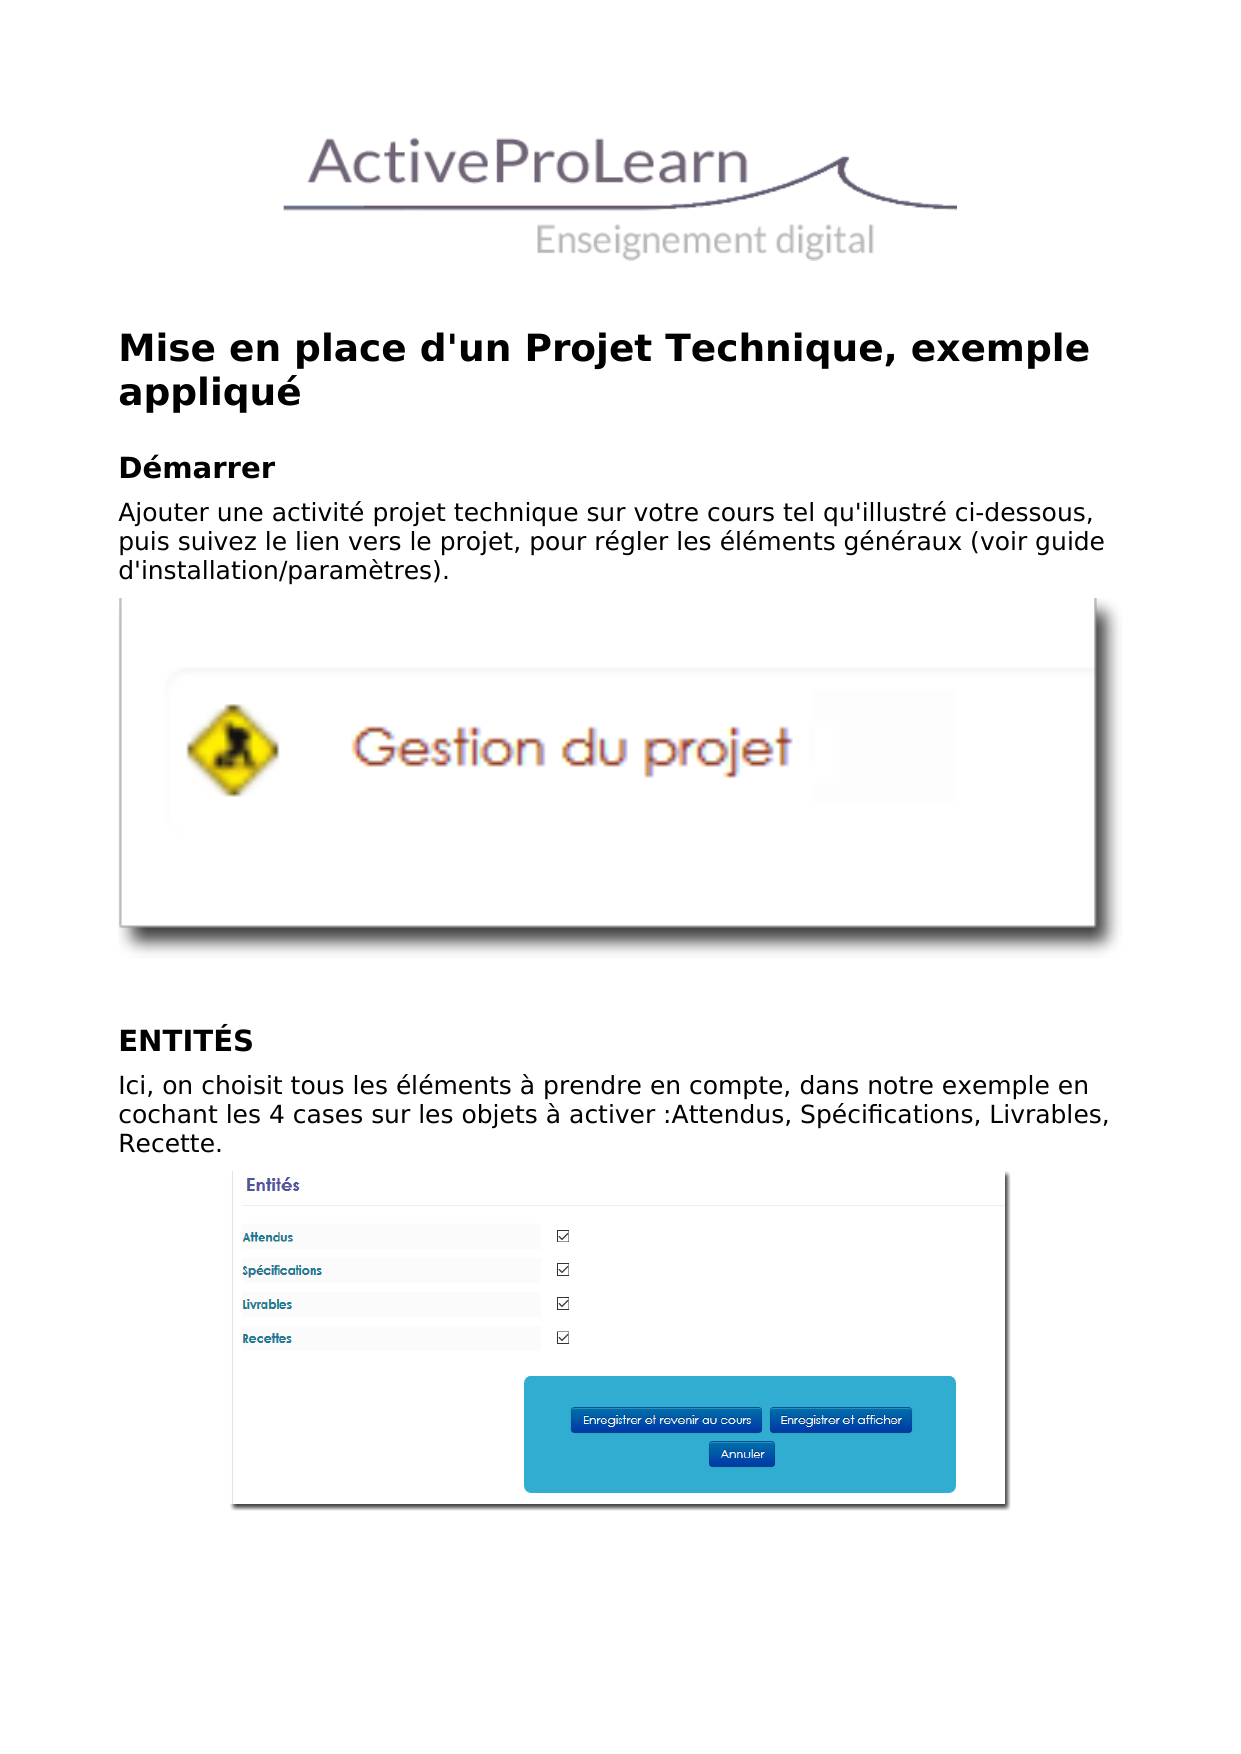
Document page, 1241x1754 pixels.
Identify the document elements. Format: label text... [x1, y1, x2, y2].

picture [118, 598, 1123, 958]
text Ajouter une activité projet technique sur votre cours tel qu'illustré ci-dessous, puis suivez le lien vers le projet, pour régler les éléments généraux (voir guide d'installation/paramètres). [118, 498, 1122, 586]
picture [229, 1171, 1011, 1511]
text Ici, on choisit tous les éléments à prendre en compte, dans notre exemple en cochant les 4 cases sur les objets à activer :Attendus, Spécifications, Livrables, Recette. [118, 1071, 1122, 1158]
picture [283, 118, 957, 261]
subtitle Mise en place d'un Projet Technique, exemple appliqué [118, 327, 1122, 414]
subtitle Démarrer [118, 452, 1122, 486]
subtitle ENTITÉS [118, 1024, 1122, 1058]
